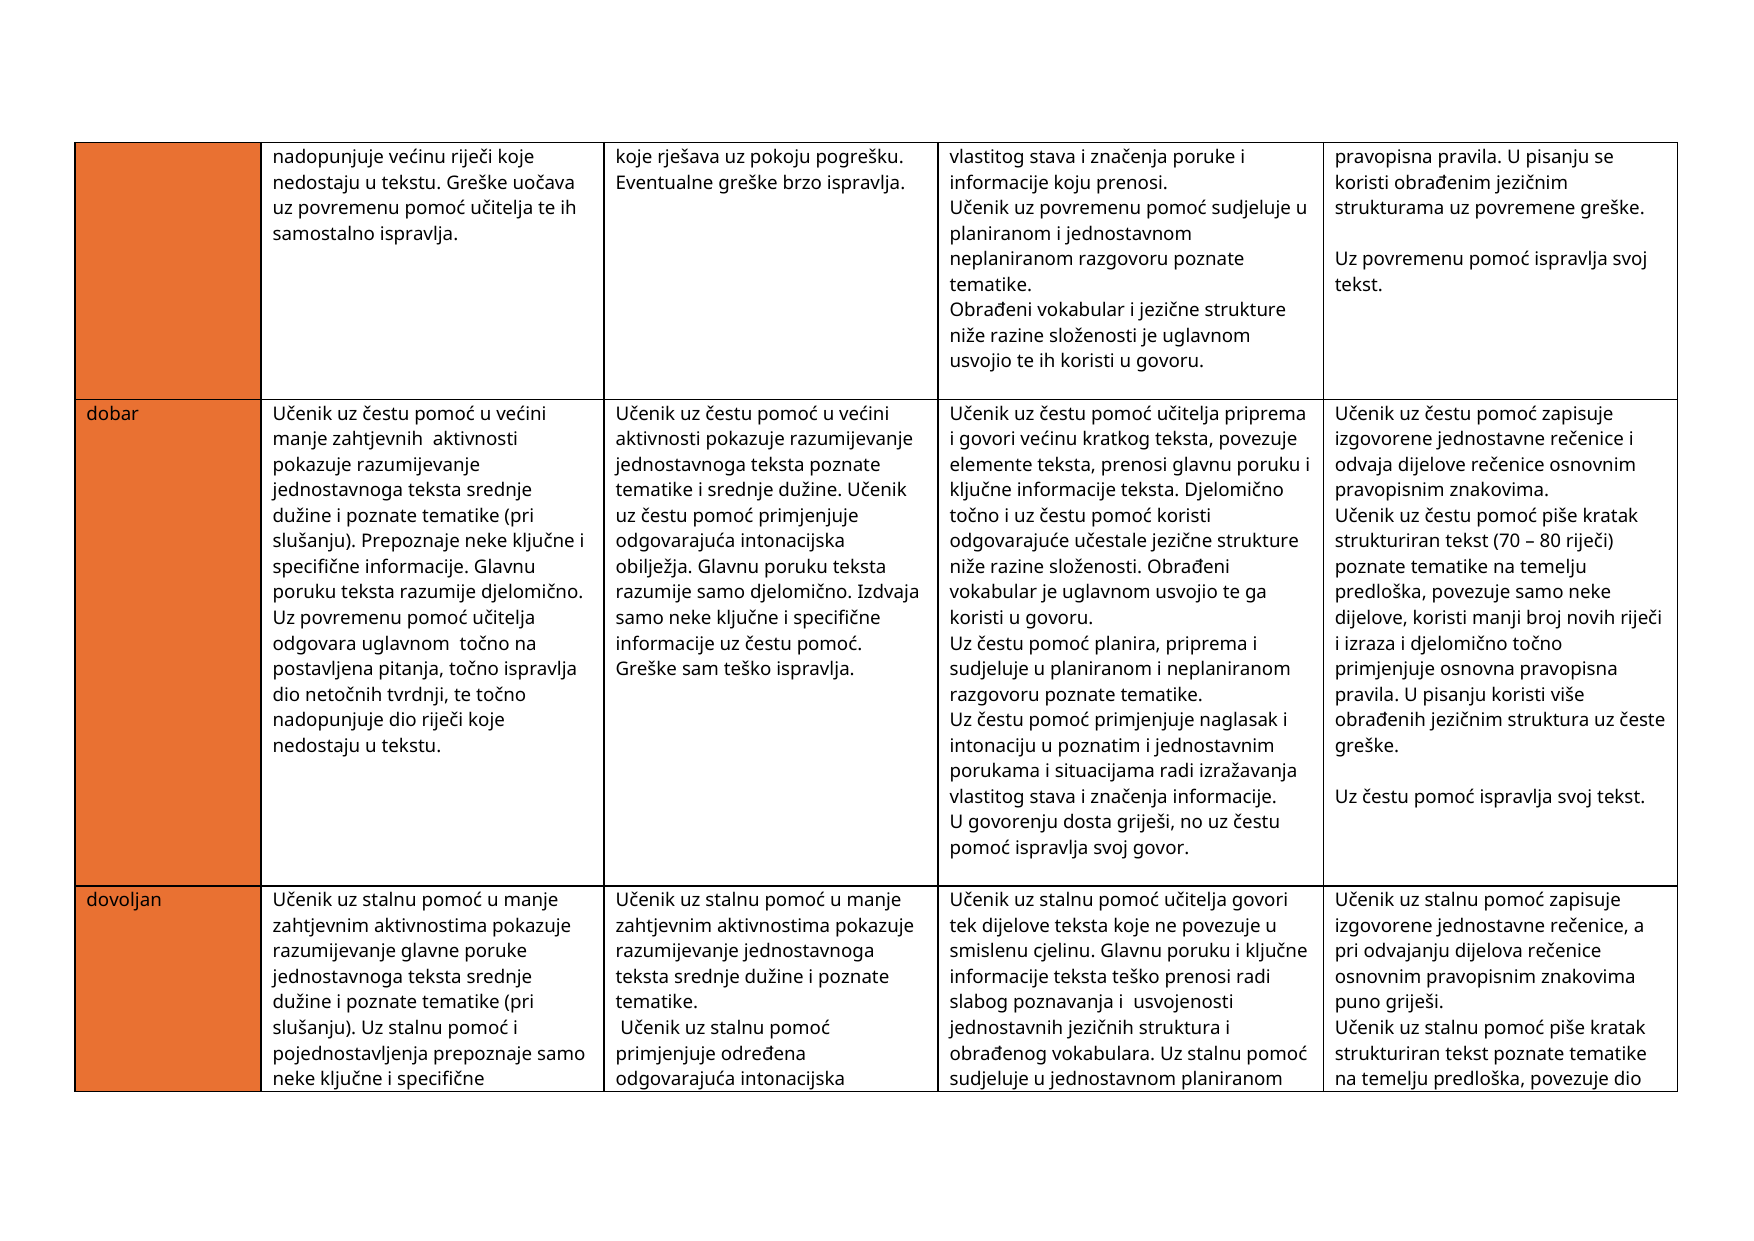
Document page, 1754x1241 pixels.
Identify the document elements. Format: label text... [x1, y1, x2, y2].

table_cell Učenik uz stalnu pomoć učitelja govori tek dijelove teksta koje ne povezuje u smislenu cjelinu. Glavnu poruku i ključne informacije teksta teško prenosi radi slabog poznavanja i usvojenosti jednostavnih jezičnih struktura i obrađenog vokabulara. Uz stalnu pomoć sudjeluje u jednostavnom planiranom [939, 887, 1323, 1091]
table_cell dovoljan [76, 887, 260, 1091]
table_cell Učenik uz čestu pomoć učitelja priprema i govori većinu kratkog teksta, povezuje elemente teksta, prenosi glavnu poruku i ključne informacije teksta. Djelomično točno i uz čestu pomoć koristi odgovarajuće učestale jezične strukture niže razine složenosti. Obrađeni vokabular je uglavnom usvojio te ga koristi u govoru. Uz čestu pomoć planira, priprema i sudjeluje u planiranom i neplaniranom razgovoru poznate tematike. Uz čestu pomoć primjenjuje naglasak i intonaciju u poznatim i jednostavnim porukama i situacijama radi izražavanja vlastitog stava i značenja informacije. U govorenju dosta griješi, no uz čestu pomoć ispravlja svoj govor. [939, 400, 1323, 885]
table_cell nadopunjuje većinu riječi koje nedostaju u tekstu. Greške uočava uz povremenu pomoć učitelja te ih samostalno ispravlja. [262, 143, 603, 399]
table_cell Učenik uz stalnu pomoć u manje zahtjevnim aktivnostima pokazuje razumijevanje glavne poruke jednostavnoga teksta srednje dužine i poznate tematike (pri slušanju). Uz stalnu pomoć i pojednostavljenja prepoznaje samo neke ključne i specifične [262, 887, 603, 1091]
table_cell Učenik uz čestu pomoć u većini manje zahtjevnih aktivnosti pokazuje razumijevanje jednostavnoga teksta srednje dužine i poznate tematike (pri slušanju). Prepoznaje neke ključne i specifične informacije. Glavnu poruku teksta razumije djelomično. Uz povremenu pomoć učitelja odgovara uglavnom točno na postavljena pitanja, točno ispravlja dio netočnih tvrdnji, te točno nadopunjuje dio riječi koje nedostaju u tekstu. [262, 400, 603, 885]
table_cell koje rješava uz pokoju pogrešku. Eventualne greške brzo ispravlja. [605, 143, 937, 399]
table_cell [76, 143, 260, 399]
table_cell vlastitog stava i značenja poruke i informacije koju prenosi. Učenik uz povremenu pomoć sudjeluje u planiranom i jednostavnom neplaniranom razgovoru poznate tematike. Obrađeni vokabular i jezične strukture niže razine složenosti je uglavnom usvojio te ih koristi u govoru. [939, 143, 1323, 399]
table_cell Učenik uz čestu pomoć u većini aktivnosti pokazuje razumijevanje jednostavnoga teksta poznate tematike i srednje dužine. Učenik uz čestu pomoć primjenjuje odgovarajuća intonacijska obilježja. Glavnu poruku teksta razumije samo djelomično. Izdvaja samo neke ključne i specifične informacije uz čestu pomoć. Greške sam teško ispravlja. [605, 400, 937, 885]
table_cell Učenik uz stalnu pomoć zapisuje izgovorene jednostavne rečenice, a pri odvajanju dijelova rečenice osnovnim pravopisnim znakovima puno griješi. Učenik uz stalnu pomoć piše kratak strukturiran tekst poznate tematike na temelju predloška, povezuje dio [1324, 887, 1677, 1091]
table_cell Učenik uz čestu pomoć zapisuje izgovorene jednostavne rečenice i odvaja dijelove rečenice osnovnim pravopisnim znakovima. Učenik uz čestu pomoć piše kratak strukturiran tekst (70 – 80 riječi) poznate tematike na temelju predloška, povezuje samo neke dijelove, koristi manji broj novih riječi i izraza i djelomično točno primjenjuje osnovna pravopisna pravila. U pisanju koristi više obrađenih jezičnim struktura uz česte greške. Uz čestu pomoć ispravlja svoj tekst. [1324, 400, 1677, 885]
table_cell pravopisna pravila. U pisanju se koristi obrađenim jezičnim strukturama uz povremene greške. Uz povremenu pomoć ispravlja svoj tekst. [1324, 143, 1677, 399]
table_cell dobar [76, 400, 260, 885]
table_cell Učenik uz stalnu pomoć u manje zahtjevnim aktivnostima pokazuje razumijevanje jednostavnoga teksta srednje dužine i poznate tematike. Učenik uz stalnu pomoć primjenjuje određena odgovarajuća intonacijska [605, 887, 937, 1091]
